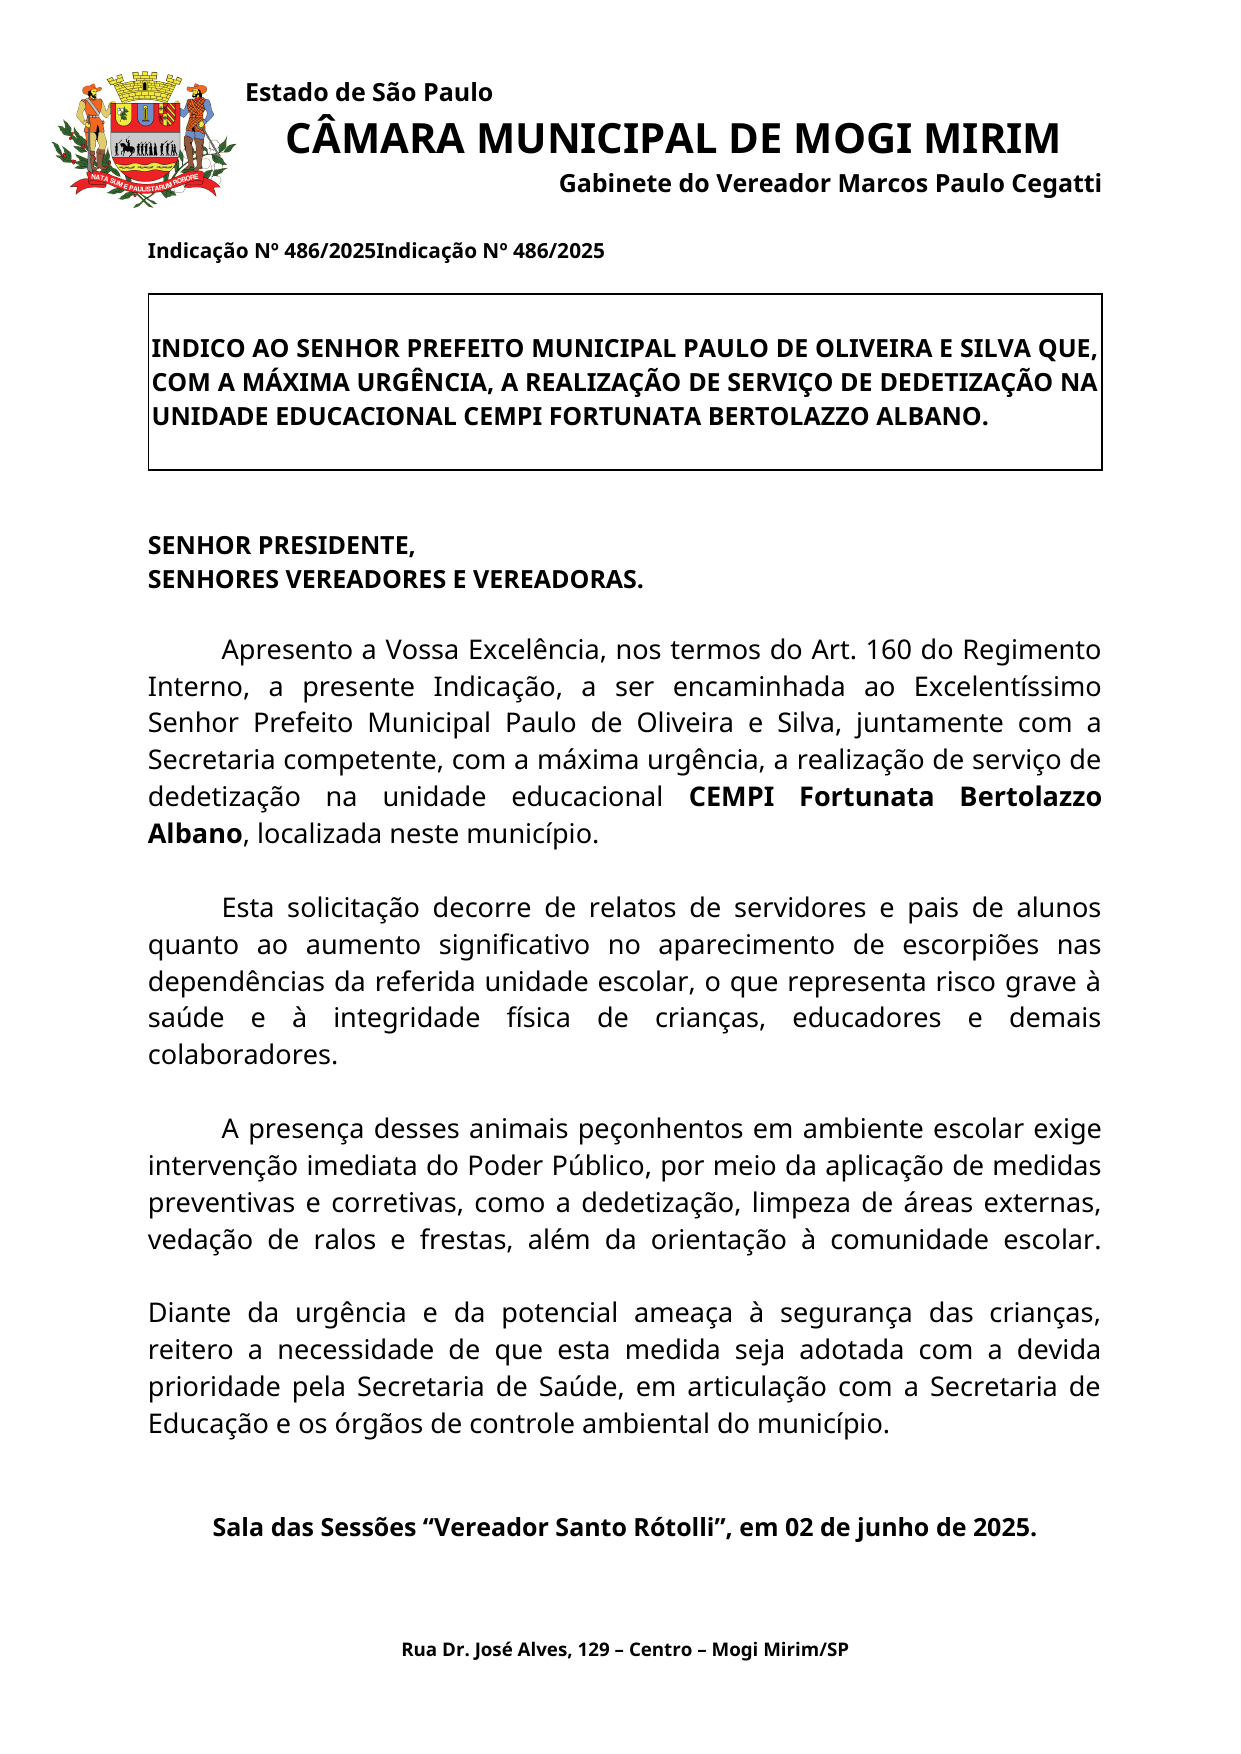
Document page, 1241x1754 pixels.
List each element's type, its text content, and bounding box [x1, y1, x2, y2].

text INDICO AO SENHOR PREFEITO MUNICIPAL PAULO DE OLIVEIRA E SILVA QUE, COM A MÁXIMA URGÊNCIA, A REALIZAÇÃO DE SERVIÇO DE DEDETIZAÇÃO NA UNIDADE EDUCACIONAL CEMPI FORTUNATA BERTOLAZZO ALBANO. [149, 327, 1101, 433]
picture [251, 86, 258, 98]
text SENHOR PRESIDENTE, [148, 528, 1103, 562]
text Indicação Nº 486/2025Indicação Nº 486/2025 [148, 236, 1103, 265]
text Apresento a Vossa Excelência, nos termos do Art. 160 do Regimento Interno, a presente Indicação, a ser encaminhada ao Excelentíssimo Senhor Prefeito Municipal Paulo de Oliveira e Silva, juntamente com a Secretaria competente, com a máxima urgência, a realização de serviço de dedetização na unidade educacional CEMPI Fortunata Bertolazzo Albano, localizada neste município. [148, 630, 1103, 851]
picture [28, 59, 258, 220]
text SENHORES VEREADORES E VEREADORAS. [148, 562, 1103, 596]
text A presença desses animais peçonhentos em ambiente escolar exige intervenção imediata do Poder Público, por meio da aplicação de medidas preventivas e corretivas, como a dedetização, limpeza de áreas externas, vedação de ralos e frestas, além da orientação à comunidade escolar. Diante da urgência e da potencial ameaça à segurança das crianças, reitero a necessidade de que esta medida seja adotada com a devida prioridade pela Secretaria de Saúde, em articulação com a Secretaria de Educação e os órgãos de controle ambiental do município. [148, 1109, 1103, 1441]
text Esta solicitação decorre de relatos de servidores e pais de alunos quanto ao aumento significativo no aparecimento de escorpiões nas dependências da referida unidade escolar, o que representa risco grave à saúde e à integridade física de crianças, educadores e demais colaboradores. [148, 888, 1103, 1073]
text Sala das Sessões “Vereador Santo Rótolli”, em 02 de junho de 2025. [148, 1509, 1103, 1543]
